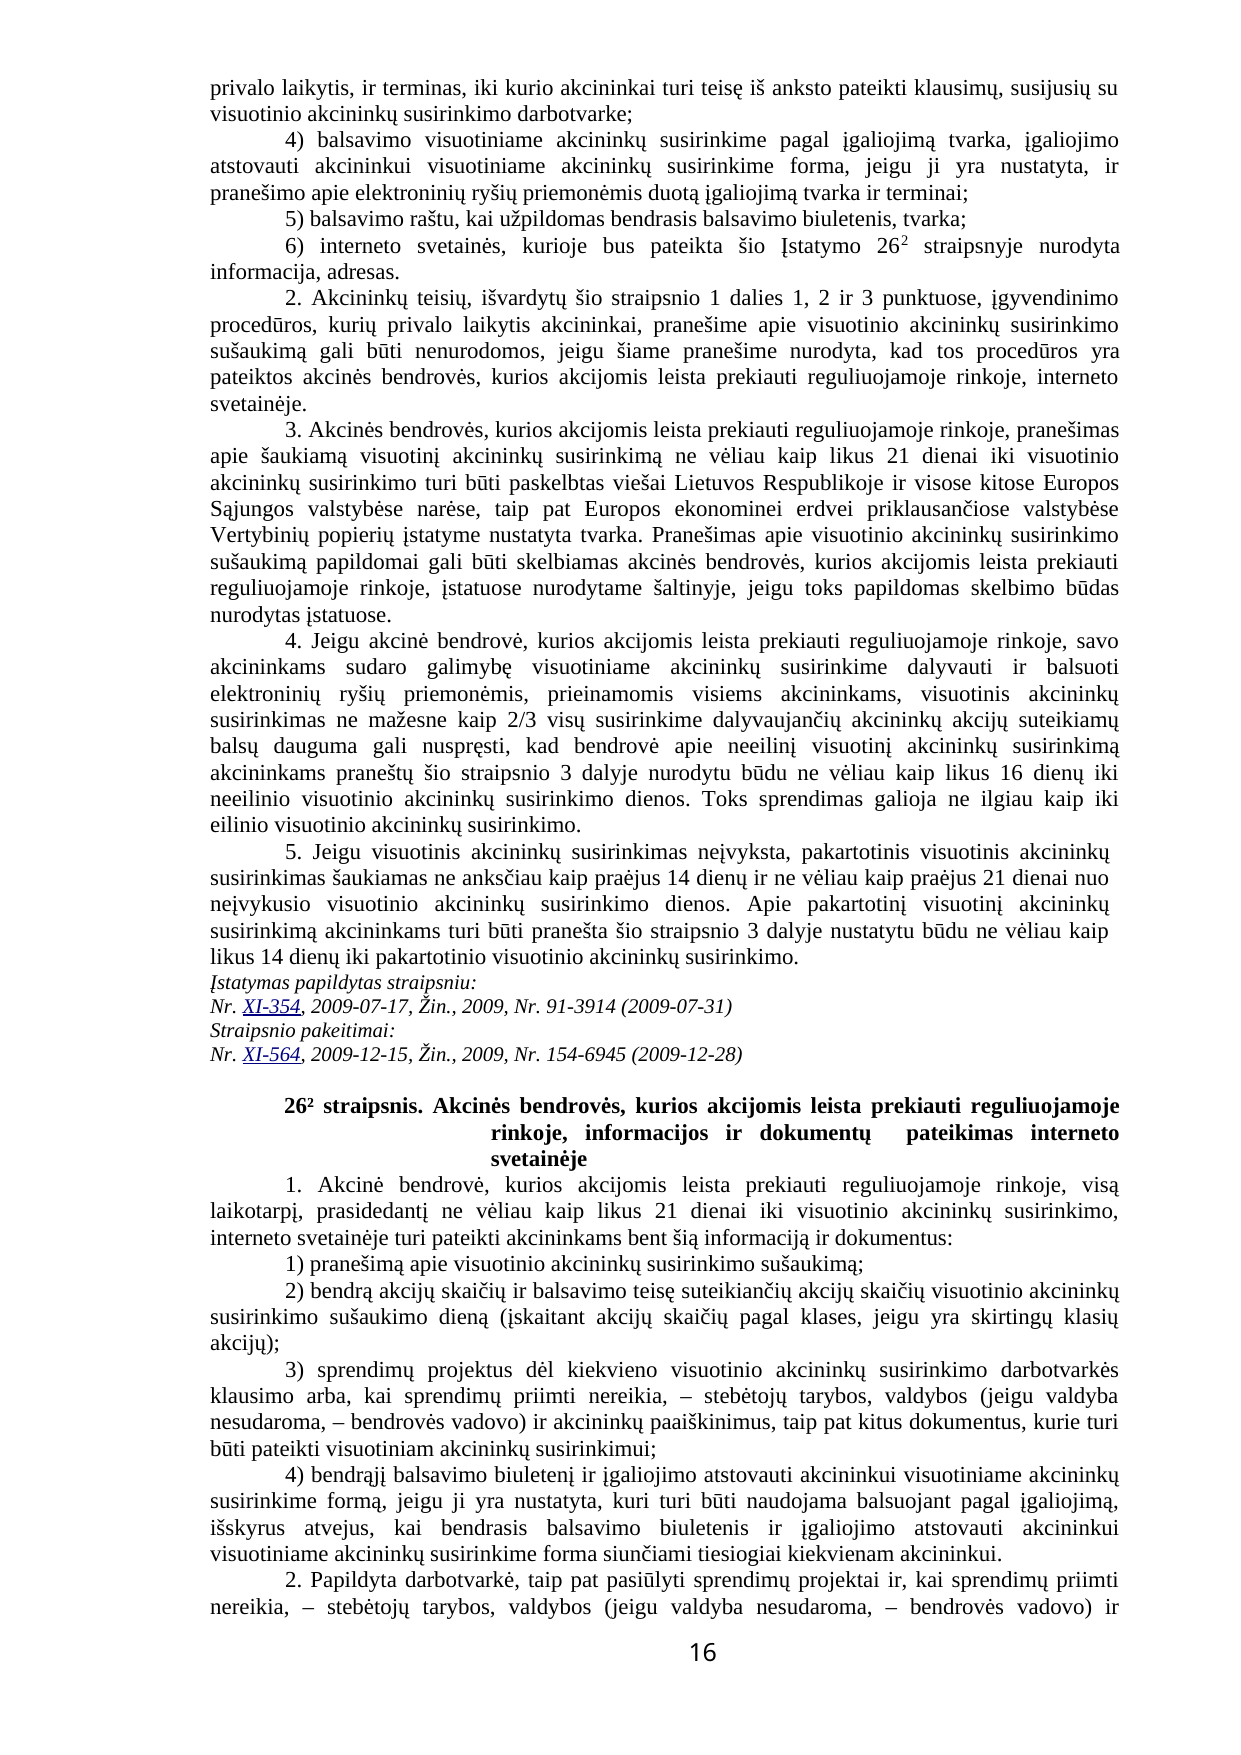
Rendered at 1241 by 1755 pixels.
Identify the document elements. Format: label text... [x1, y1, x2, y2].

text 5) balsavimo raštu, kai užpildomas bendrasis balsavimo biuletenis, tvarka; [210, 205, 1120, 232]
text 2. Akcininkų teisių, išvardytų šio straipsnio 1 dalies 1, 2 ir 3 punktuose, įgyvendinimo procedūros, kurių privalo laikytis akcininkai, pranešime apie visuotinio akcininkų susirinkimo sušaukimą gali būti nenurodomos, jeigu šiame pranešime nurodyta, kad tos procedūros yra pateiktos akcinės bendrovės, kurios akcijomis leista prekiauti reguliuojamoje rinkoje, interneto svetainėje. [210, 284, 1120, 416]
text 6) interneto svetainės, kurioje bus pateikta šio Įstatymo 262 straipsnyje nurodyta informacija, adresas. [210, 232, 1120, 284]
text Nr. XI-354, 2009-07-17, Žin., 2009, Nr. 91-3914 (2009-07-31) [210, 994, 1120, 1018]
text 3. Akcinės bendrovės, kurios akcijomis leista prekiauti reguliuojamoje rinkoje, pranešimas apie šaukiamą visuotinį akcininkų susirinkimą ne vėliau kaip likus 21 dienai iki visuotinio akcininkų susirinkimo turi būti paskelbtas viešai Lietuvos Respublikoje ir visose kitose Europos Sąjungos valstybėse narėse, taip pat Europos ekonominei erdvei priklausančiose valstybėse Vertybinių popierių įstatyme nustatyta tvarka. Pranešimas apie visuotinio akcininkų susirinkimo sušaukimą papildomai gali būti skelbiamas akcinės bendrovės, kurios akcijomis leista prekiauti reguliuojamoje rinkoje, įstatuose nurodytame šaltinyje, jeigu toks papildomas skelbimo būdas nurodytas įstatuose. [210, 416, 1120, 627]
text 5. Jeigu visuotinis akcininkų susirinkimas neįvyksta, pakartotinis visuotinis akcininkų susirinkimas šaukiamas ne anksčiau kaip praėjus 14 dienų ir ne vėliau kaip praėjus 21 dienai nuo neįvykusio visuotinio akcininkų susirinkimo dienos. Apie pakartotinį visuotinį akcininkų susirinkimą akcininkams turi būti pranešta šio straipsnio 3 dalyje nustatytu būdu ne vėliau kaip likus 14 dienų iki pakartotinio visuotinio akcininkų susirinkimo. [210, 838, 1111, 969]
text 4) bendrąjį balsavimo biuletenį ir įgaliojimo atstovauti akcininkui visuotiniame akcininkų susirinkime formą, jeigu ji yra nustatyta, kuri turi būti naudojama balsuojant pagal įgaliojimą, išskyrus atvejus, kai bendrasis balsavimo biuletenis ir įgaliojimo atstovauti akcininkui visuotiniame akcininkų susirinkime forma siunčiami tiesiogiai kiekvienam akcininkui. [210, 1461, 1120, 1567]
text Straipsnio pakeitimai: [210, 1018, 1111, 1042]
text 4) balsavimo visuotiniame akcininkų susirinkime pagal įgaliojimą tvarka, įgaliojimo atstovauti akcininkui visuotiniame akcininkų susirinkime forma, jeigu ji yra nustatyta, ir pranešimo apie elektroninių ryšių priemonėmis duotą įgaliojimą tvarka ir terminai; [210, 126, 1120, 205]
text 2. Papildyta darbotvarkė, taip pat pasiūlyti sprendimų projektai ir, kai sprendimų priimti nereikia, – stebėtojų tarybos, valdybos (jeigu valdyba nesudaroma, – bendrovės vadovo) ir [210, 1567, 1120, 1619]
text Nr. XI-564, 2009-12-15, Žin., 2009, Nr. 154-6945 (2009-12-28) [210, 1042, 1120, 1066]
text Įstatymas papildytas straipsniu: [210, 969, 1120, 994]
text 1) pranešimą apie visuotinio akcininkų susirinkimo sušaukimą; [210, 1250, 1120, 1277]
text 3) sprendimų projektus dėl kiekvieno visuotinio akcininkų susirinkimo darbotvarkės klausimo arba, kai sprendimų priimti nereikia, – stebėtojų tarybos, valdybos (jeigu valdyba nesudaroma, – bendrovės vadovo) ir akcininkų paaiškinimus, taip pat kitus dokumentus, kurie turi būti pateikti visuotiniam akcininkų susirinkimui; [210, 1356, 1120, 1461]
text 1. Akcinė bendrovė, kurios akcijomis leista prekiauti reguliuojamoje rinkoje, visą laikotarpį, prasidedantį ne vėliau kaip likus 21 dienai iki visuotinio akcininkų susirinkimo, interneto svetainėje turi pateikti akcininkams bent šią informaciją ir dokumentus: [210, 1171, 1120, 1250]
text 4. Jeigu akcinė bendrovė, kurios akcijomis leista prekiauti reguliuojamoje rinkoje, savo akcininkams sudaro galimybę visuotiniame akcininkų susirinkime dalyvauti ir balsuoti elektroninių ryšių priemonėmis, prieinamomis visiems akcininkams, visuotinis akcininkų susirinkimas ne mažesne kaip 2/3 visų susirinkime dalyvaujančių akcininkų akcijų suteikiamų balsų dauguma gali nuspręsti, kad bendrovė apie neeilinį visuotinį akcininkų susirinkimą akcininkams praneštų šio straipsnio 3 dalyje nurodytu būdu ne vėliau kaip likus 16 dienų iki neeilinio visuotinio akcininkų susirinkimo dienos. Toks sprendimas galioja ne ilgiau kaip iki eilinio visuotinio akcininkų susirinkimo. [210, 627, 1120, 838]
text 26² straipsnis. Akcinės bendrovės, kurios akcijomis leista prekiauti reguliuojamoje rinkoje, informacijos ir dokumentų pateikimas interneto svetainėje [284, 1092, 1120, 1171]
text 2) bendrą akcijų skaičių ir balsavimo teisę suteikiančių akcijų skaičių visuotinio akcininkų susirinkimo sušaukimo dieną (įskaitant akcijų skaičių pagal klases, jeigu yra skirtingų klasių akcijų); [210, 1277, 1120, 1356]
text privalo laikytis, ir terminas, iki kurio akcininkai turi teisę iš anksto pateikti klausimų, susijusių su visuotinio akcininkų susirinkimo darbotvarke; [210, 73, 1120, 126]
